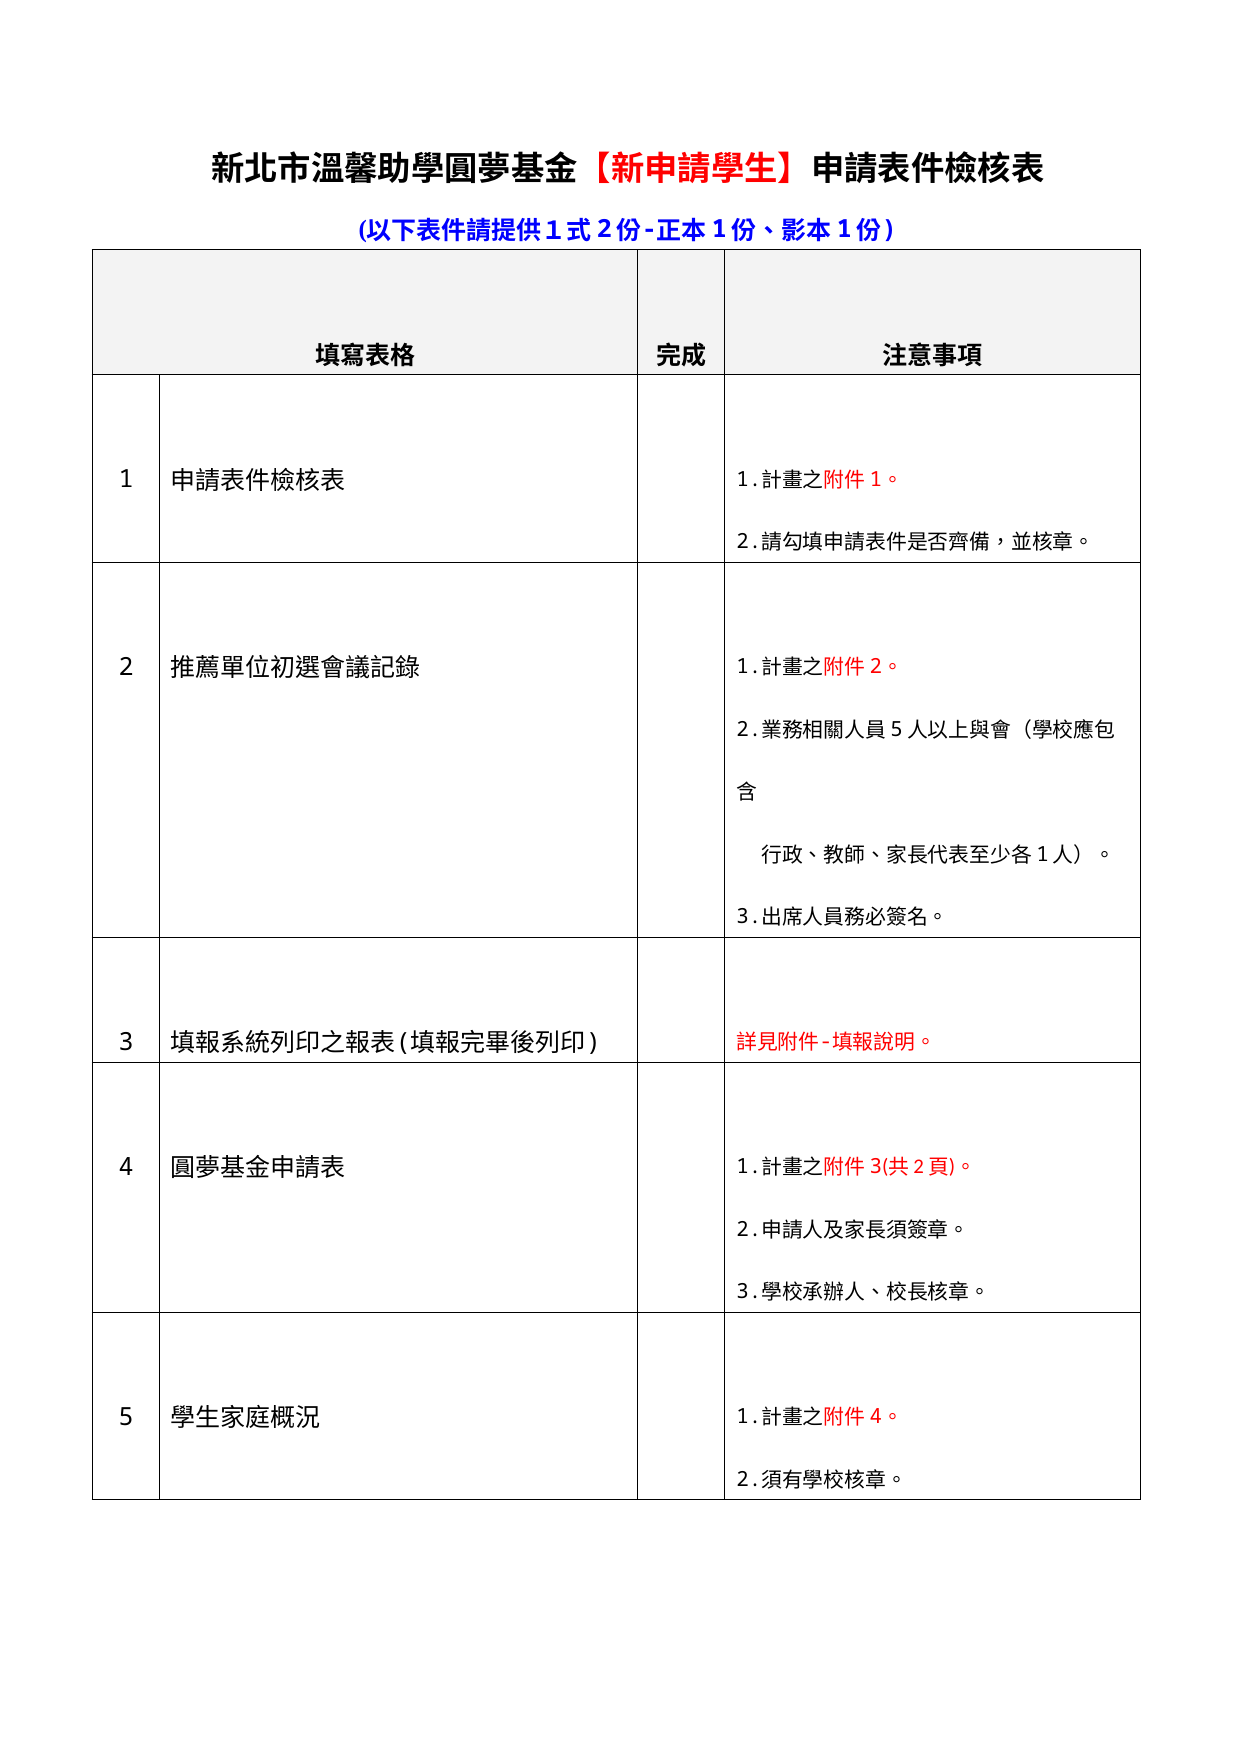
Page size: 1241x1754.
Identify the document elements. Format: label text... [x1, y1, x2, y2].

table_header 完成 [638, 250, 724, 374]
table_cell 圓夢基金申請表 [160, 1063, 637, 1312]
table_cell 3 [93, 938, 159, 1062]
table_cell 1.計畫之附件4。 2.須有學校核章。 [725, 1313, 1140, 1499]
table_cell [638, 1063, 724, 1312]
table_cell [638, 375, 724, 562]
table_cell 學生家庭概況 [160, 1313, 637, 1499]
table_header 注意事項 [725, 250, 1140, 374]
table_cell [638, 938, 724, 1062]
table_cell 1.計畫之附件3(共2頁)。 2.申請人及家長須簽章。 3.學校承辦人、校長核章。 [725, 1063, 1140, 1312]
table_cell [638, 563, 724, 937]
table_cell 1.計畫之附件2。 2.業務相關人員5人以上與會（學校應包含 行政、教師、家長代表至少各1人）。 3.出席人員務必簽名。 [725, 563, 1140, 937]
table_cell 1.計畫之附件1。 2.請勾填申請表件是否齊備，並核章。 [725, 375, 1140, 562]
table_header 填寫表格 [93, 250, 637, 374]
table_cell 申請表件檢核表 [160, 375, 637, 562]
table_cell [638, 1313, 724, 1499]
text (以下表件請提供１式2份-正本1份、影本1份) [103, 187, 1152, 249]
table_cell 填報系統列印之報表(填報完畢後列印) [160, 938, 637, 1062]
text 新北市溫馨助學圓夢基金【新申請學生】申請表件檢核表 [103, 124, 1152, 187]
table_cell 4 [93, 1063, 159, 1312]
table_cell 推薦單位初選會議記錄 [160, 563, 637, 937]
table_cell 5 [93, 1313, 159, 1499]
table_cell 詳見附件-填報說明。 [725, 938, 1140, 1062]
table_cell 2 [93, 563, 159, 937]
table_cell 1 [93, 375, 159, 562]
